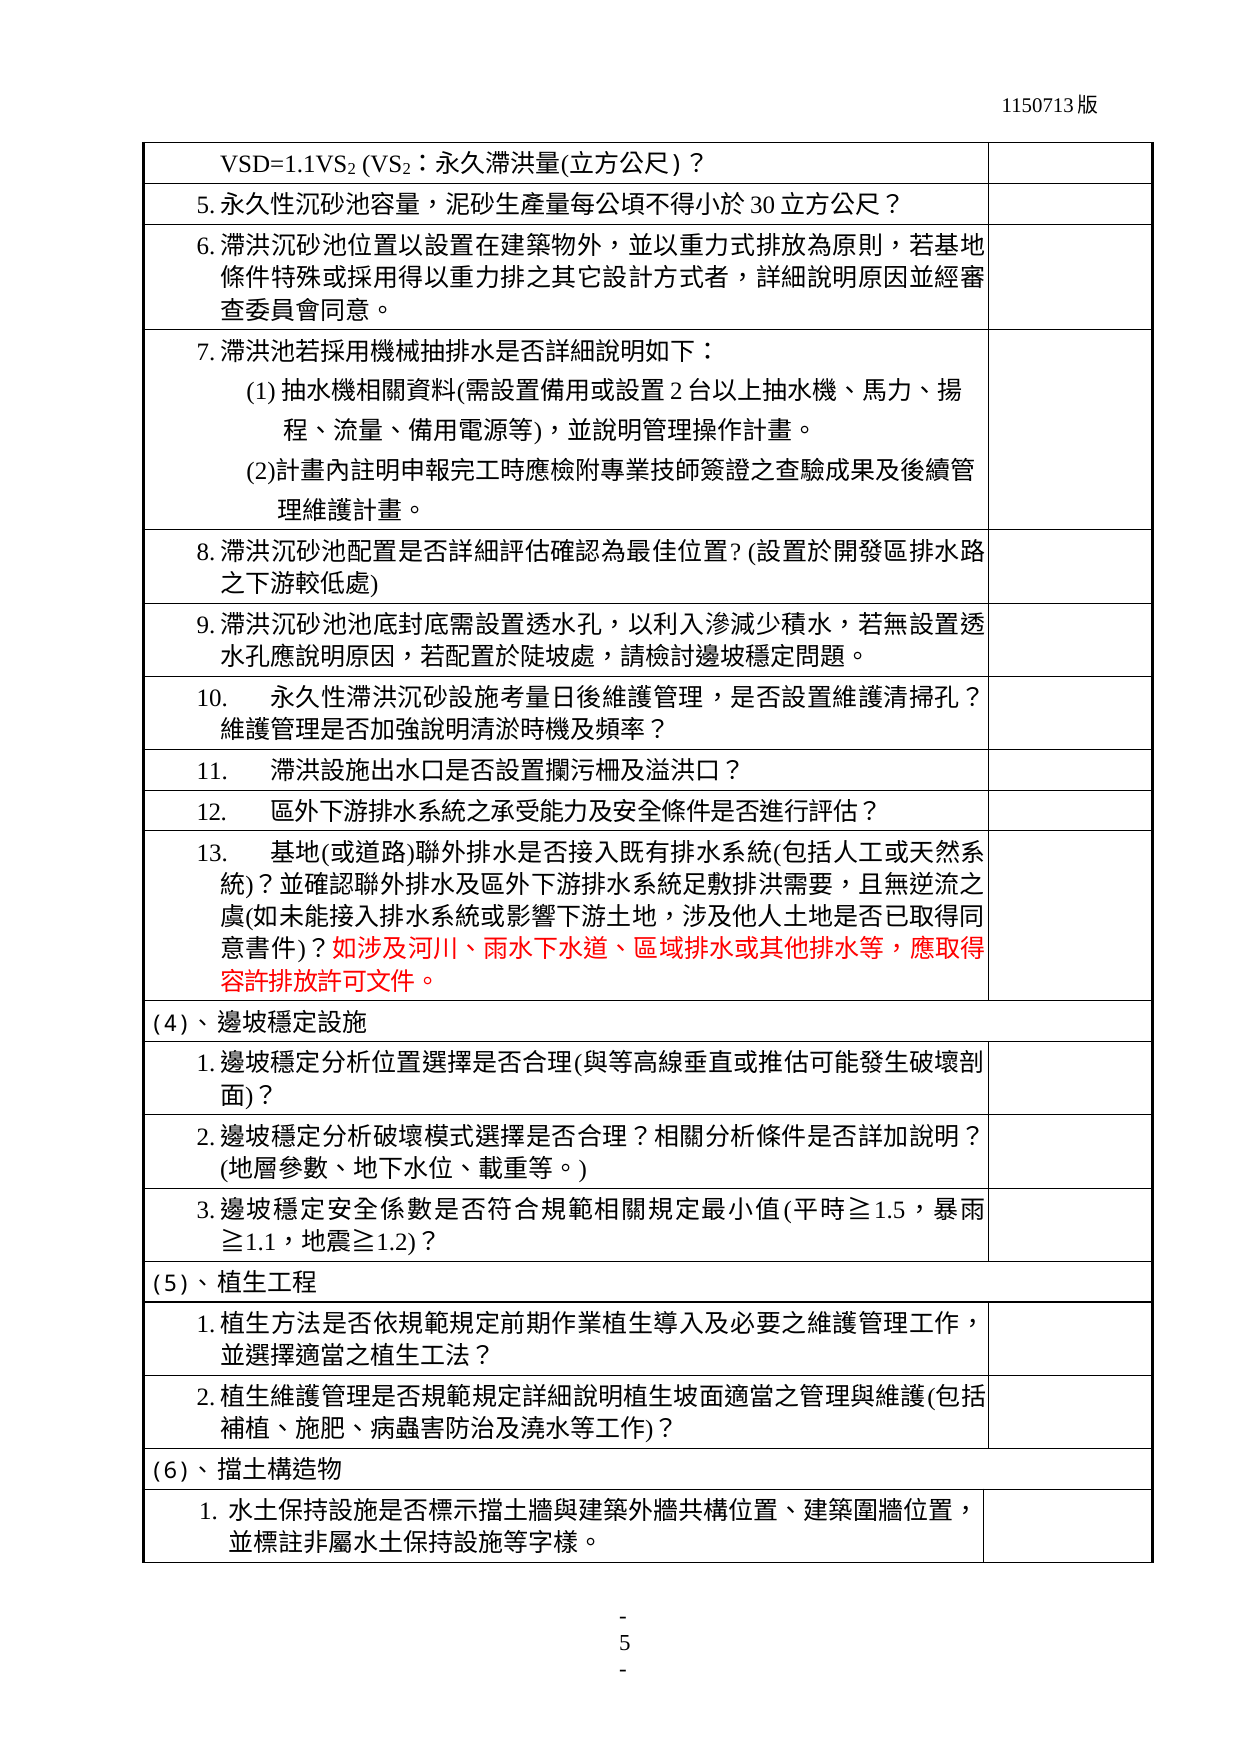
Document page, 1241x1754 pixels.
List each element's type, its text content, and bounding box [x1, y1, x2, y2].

table_cell [989, 1115, 1151, 1187]
table_cell [989, 750, 1151, 789]
table_cell 滯洪設施出水口是否設置攔污柵及溢洪口？ [145, 750, 988, 789]
table_cell 植生方法是否依規範規定前期作業植生導入及必要之維護管理工作，並選擇適當之植生工法？ [145, 1303, 988, 1374]
table_cell Vsd=1.1Vs2 (Vs2：永久滯洪量(立方公尺)？ [145, 143, 988, 183]
table_cell [984, 1490, 1151, 1562]
table_cell 滯洪沉砂池位置以設置在建築物外，並以重力式排放為原則，若基地條件特殊或採用得以重力排之其它設計方式者，詳細說明原因並經審查委員會同意。 [145, 225, 988, 329]
table_cell 水土保持設施是否標示擋土牆與建築外牆共構位置、建築圍牆位置，並標註非屬水土保持設施等字樣。 [145, 1490, 983, 1562]
table_cell [989, 1303, 1151, 1374]
table_cell 邊坡穩定分析破壞模式選擇是否合理？相關分析條件是否詳加說明？(地層參數、地下水位、載重等。) [145, 1115, 988, 1187]
table_cell 基地(或道路)聯外排水是否接入既有排水系統(包括人工或天然系統)？並確認聯外排水及區外下游排水系統足敷排洪需要，且無逆流之虞(如未能接入排水系統或影響下游土地，涉及他人土地是否已取得同意書件)？如涉及河川、雨水下水道、區域排水或其他排水等，應取得容許排放許可文件。 [145, 831, 988, 1000]
table_cell 植生工程 [145, 1262, 1151, 1301]
table_cell 永久性沉砂池容量，泥砂生產量每公頃不得小於30立方公尺？ [145, 184, 988, 224]
table_cell [989, 1189, 1151, 1261]
table_cell [989, 791, 1151, 830]
table_cell 滯洪沉砂池配置是否詳細評估確認為最佳位置? (設置於開發區排水路之下游較低處) [145, 530, 988, 602]
table_cell 擋土構造物 [145, 1449, 1151, 1488]
table_cell 滯洪池若採用機械抽排水是否詳細說明如下： (1) 抽水機相關資料(需設置備用或設置2台以上抽水機、馬力、揚 程、流量、備用電源等)，並說明管理操作計畫。 (2)計畫內註明申報完工時應檢附專業技師簽證之查驗成果及後續管 理維護計畫。 [145, 330, 988, 529]
table_cell 邊坡穩定分析位置選擇是否合理(與等高線垂直或推估可能發生破壞剖面)？ [145, 1042, 988, 1114]
table_cell 滯洪沉砂池池底封底需設置透水孔，以利入滲減少積水，若無設置透水孔應說明原因，若配置於陡坡處，請檢討邊坡穩定問題。 [145, 604, 988, 676]
table_cell 區外下游排水系統之承受能力及安全條件是否進行評估？ [145, 791, 988, 830]
table_cell [989, 530, 1151, 602]
table_cell [989, 184, 1151, 224]
table_cell [989, 831, 1151, 1000]
table_cell [989, 225, 1151, 329]
table_cell [989, 330, 1151, 529]
table_cell [989, 604, 1151, 676]
table_cell [989, 677, 1151, 749]
table_cell [989, 1376, 1151, 1448]
table_cell 邊坡穩定安全係數是否符合規範相關規定最小值(平時≧1.5，暴雨≧1.1，地震≧1.2)？ [145, 1189, 988, 1261]
table_cell [989, 1042, 1151, 1114]
table_cell 邊坡穩定設施 [145, 1001, 1151, 1041]
table_cell [989, 143, 1151, 183]
table_cell 植生維護管理是否規範規定詳細說明植生坡面適當之管理與維護(包括補植、施肥、病蟲害防治及澆水等工作)？ [145, 1376, 988, 1448]
table_cell 永久性滯洪沉砂設施考量日後維護管理，是否設置維護清掃孔？維護管理是否加強說明清淤時機及頻率？ [145, 677, 988, 749]
